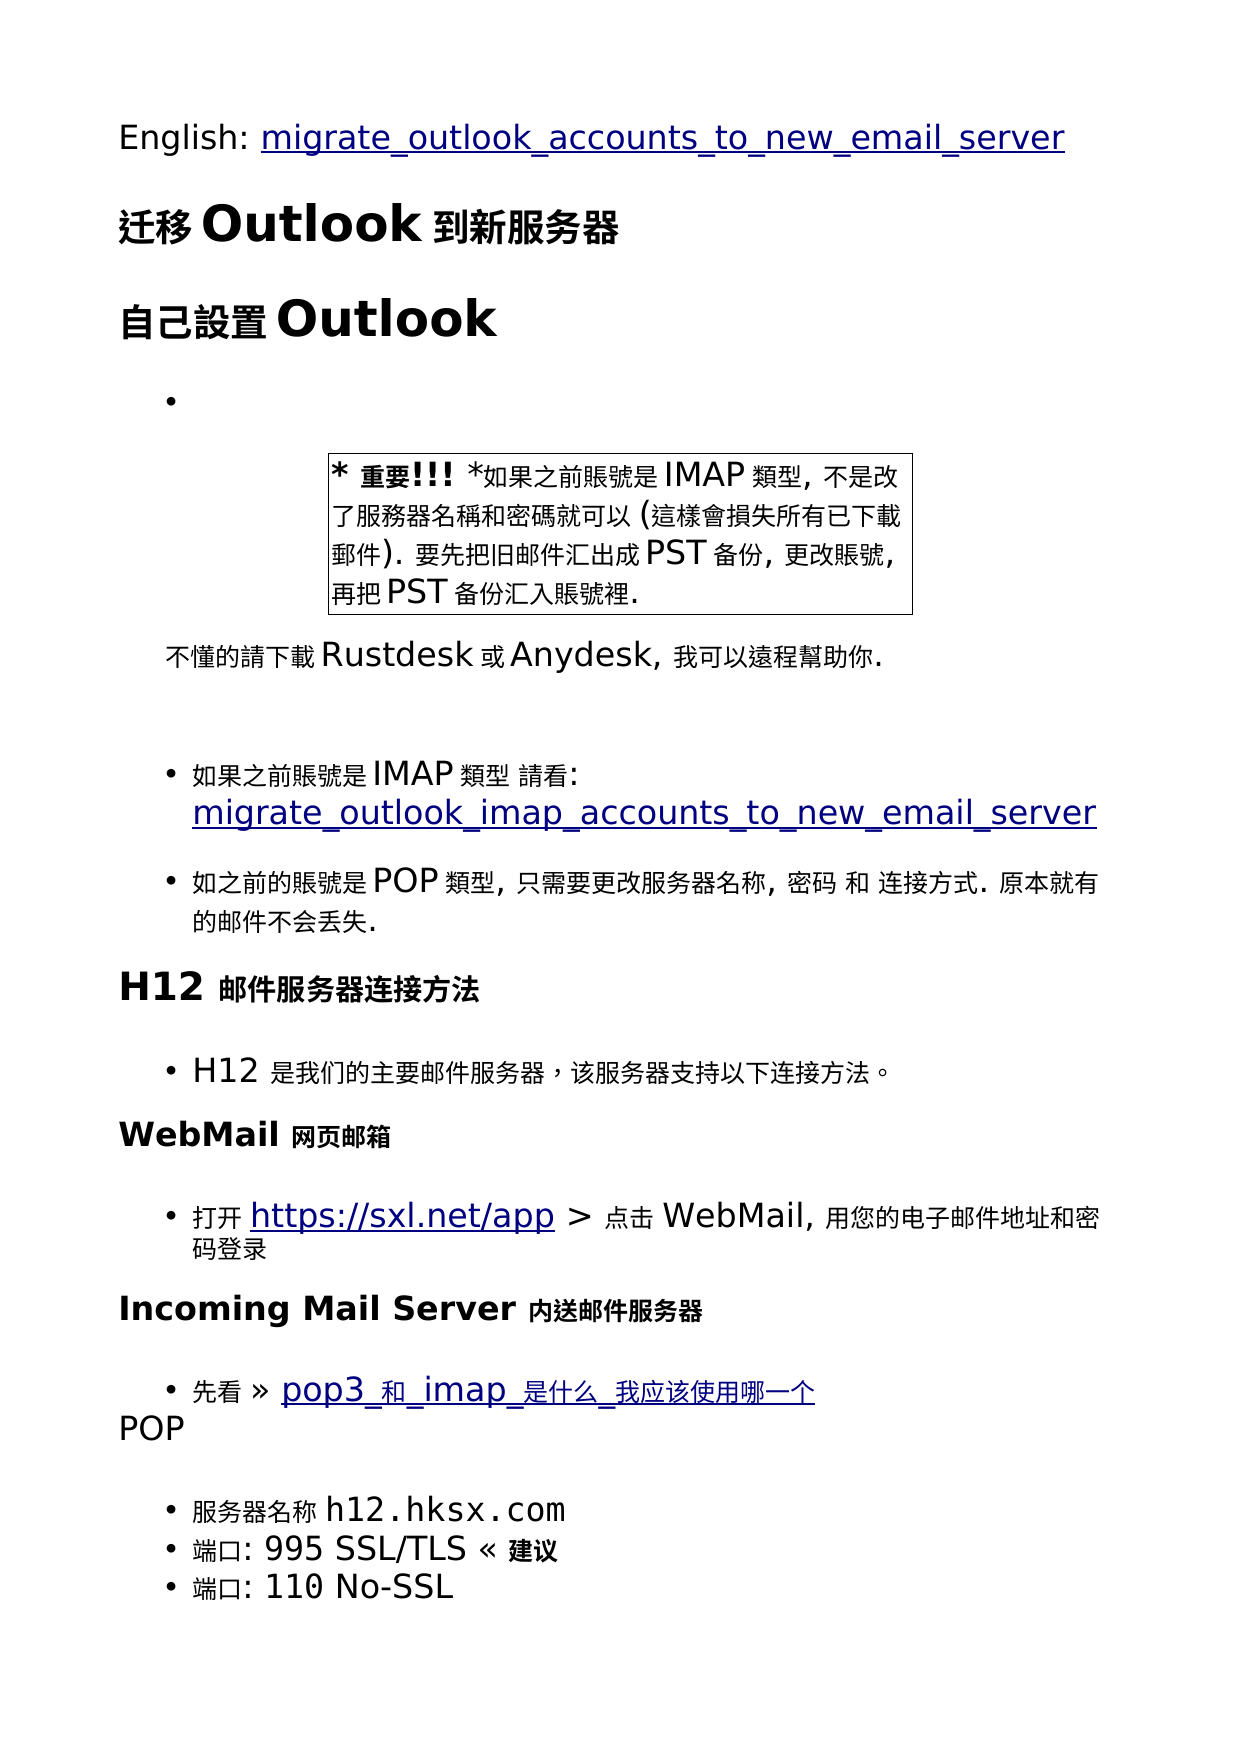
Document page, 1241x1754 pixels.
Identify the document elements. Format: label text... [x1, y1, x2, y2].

text POP [118, 1409, 1122, 1448]
list 如果之前賬號是IMAP類型 請看: migrate_outlook_imap_accounts_to_new_email_server [177, 755, 1122, 832]
list 先看 » pop3_和_imap_是什么_我应该使用哪一个 [177, 1370, 1122, 1409]
list 打开 https://sxl.net/app > 点击 WebMail, 用您的电子邮件地址和密码登录 [177, 1197, 1122, 1264]
list 端口: 995 SSL/TLS « 建议 [177, 1529, 1122, 1568]
list 端口: 110 No-SSL [177, 1568, 1122, 1607]
subtitle 自己設置Outlook [118, 290, 1122, 348]
subtitle 迁移Outlook到新服务器 [118, 194, 1122, 253]
text English: migrate_outlook_accounts_to_new_email_server [118, 118, 1122, 157]
subtitle Incoming Mail Server 内送邮件服务器 [118, 1289, 1122, 1328]
list H12 是我们的主要邮件服务器，该服务器支持以下连接方法。 [177, 1052, 1122, 1091]
subtitle H12 邮件服务器连接方法 [118, 965, 1122, 1010]
table_header * 重要!!! *如果之前賬號是IMAP類型, 不是改了服務器名稱和密碼就可以 (這樣會損失所有已下載郵件). 要先把旧邮件汇出成PST备份, 更改賬號, 再把PST备份汇入賬號裡. [329, 454, 912, 614]
list 如之前的賬號是POP類型, 只需要更改服务器名称, 密码 和 连接方式. 原本就有的邮件不会丢失. [177, 862, 1122, 940]
subtitle WebMail 网页邮箱 [118, 1116, 1122, 1154]
list 服务器名称 h12.hksx.com [177, 1490, 1122, 1529]
list 不懂的請下載Rustdesk或Anydesk, 我可以遠程幫助你. [177, 390, 1122, 674]
